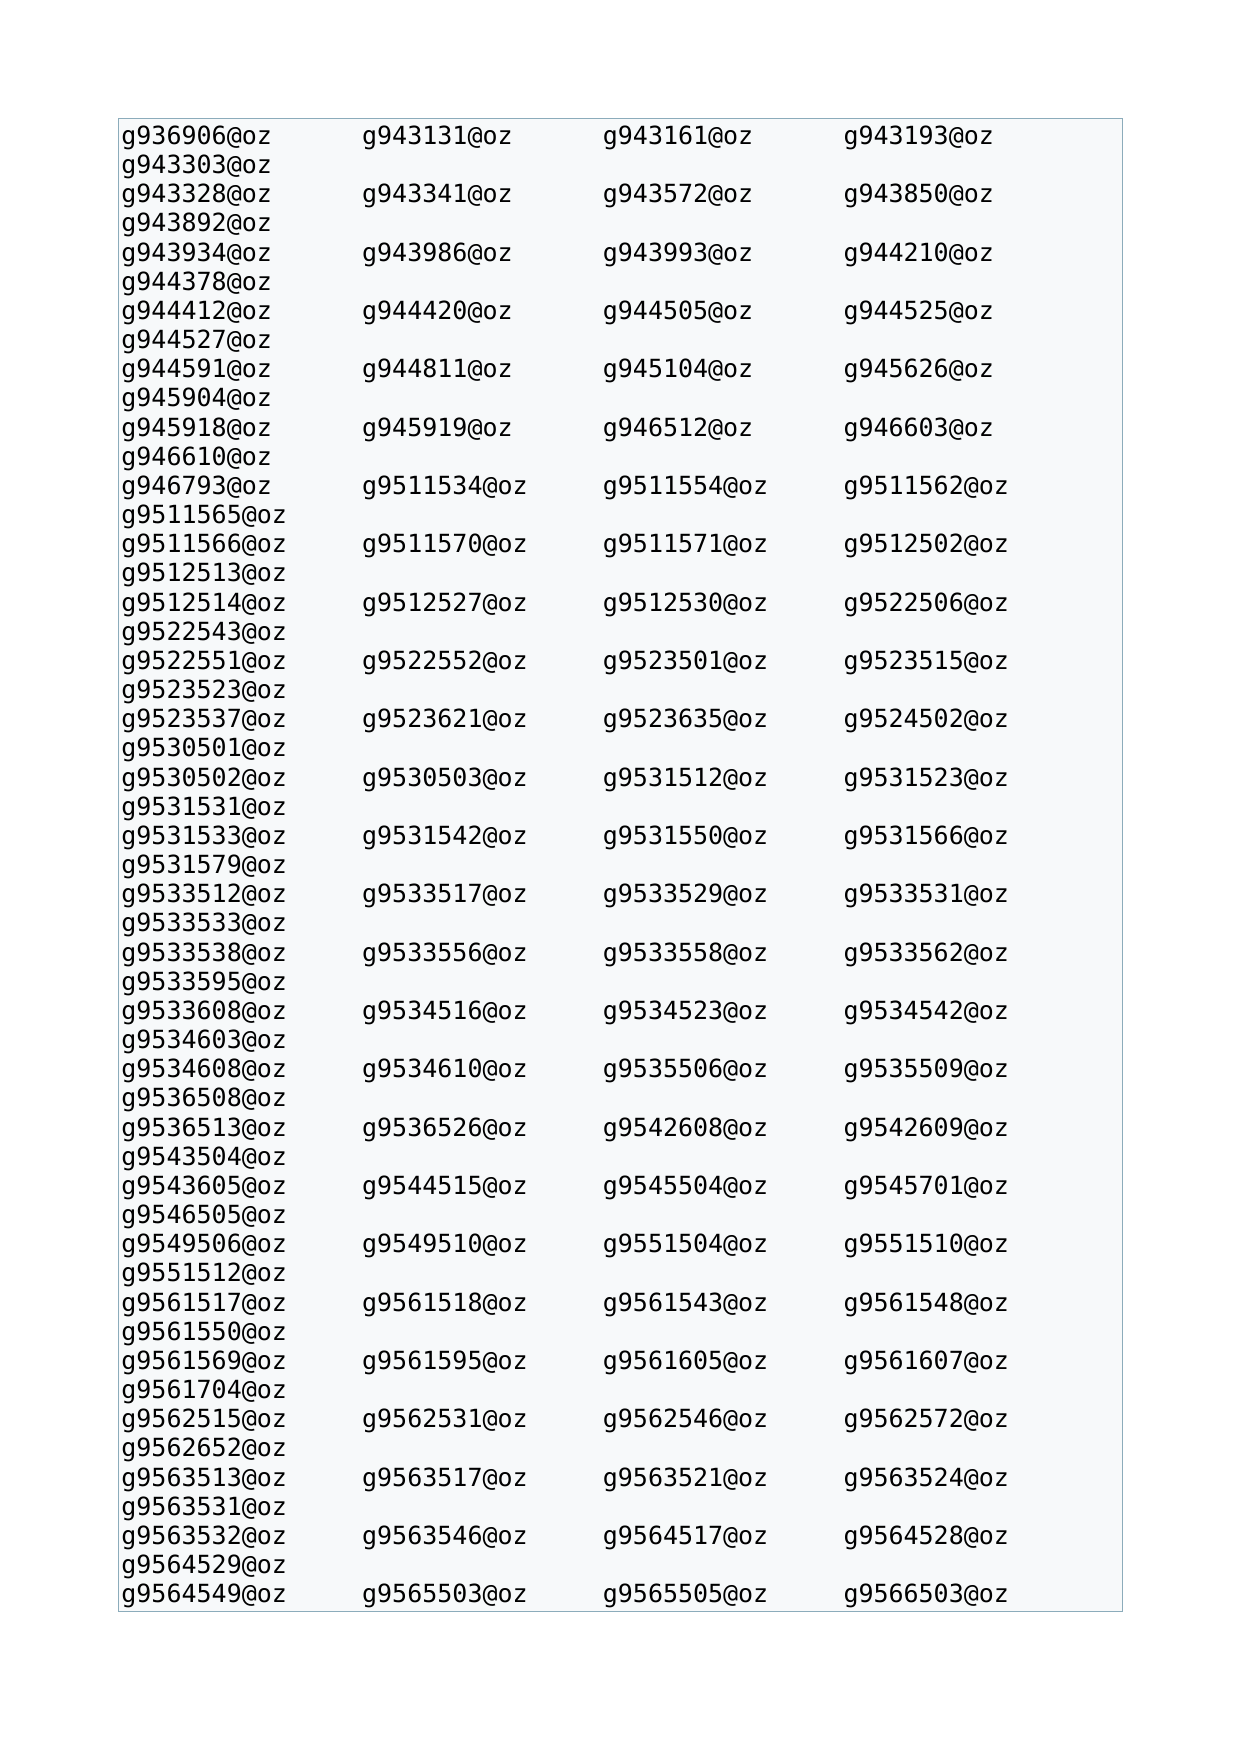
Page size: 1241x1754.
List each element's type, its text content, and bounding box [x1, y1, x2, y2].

text g936906@oz g943131@oz g943161@oz g943193@oz g943303@oz g943328@oz g943341@oz g943572@oz g943850@oz g943892@oz g943934@oz g943986@oz g943993@oz g944210@oz g944378@oz g944412@oz g944420@oz g944505@oz g944525@oz g944527@oz g944591@oz g944811@oz g945104@oz g945626@oz g945904@oz g945918@oz g945919@oz g946512@oz g946603@oz g946610@oz g946793@oz g9511534@oz g9511554@oz g9511562@oz g9511565@oz g9511566@oz g9511570@oz g9511571@oz g9512502@oz g9512513@oz g9512514@oz g9512527@oz g9512530@oz g9522506@oz g9522543@oz g9522551@oz g9522552@oz g9523501@oz g9523515@oz g9523523@oz g9523537@oz g9523621@oz g9523635@oz g9524502@oz g9530501@oz g9530502@oz g9530503@oz g9531512@oz g9531523@oz g9531531@oz g9531533@oz g9531542@oz g9531550@oz g9531566@oz g9531579@oz g9533512@oz g9533517@oz g9533529@oz g9533531@oz g9533533@oz g9533538@oz g9533556@oz g9533558@oz g9533562@oz g9533595@oz g9533608@oz g9534516@oz g9534523@oz g9534542@oz g9534603@oz g9534608@oz g9534610@oz g9535506@oz g9535509@oz g9536508@oz g9536513@oz g9536526@oz g9542608@oz g9542609@oz g9543504@oz g9543605@oz g9544515@oz g9545504@oz g9545701@oz g9546505@oz g9549506@oz g9549510@oz g9551504@oz g9551510@oz g9551512@oz g9561517@oz g9561518@oz g9561543@oz g9561548@oz g9561550@oz g9561569@oz g9561595@oz g9561605@oz g9561607@oz g9561704@oz g9562515@oz g9562531@oz g9562546@oz g9562572@oz g9562652@oz g9563513@oz g9563517@oz g9563521@oz g9563524@oz g9563531@oz g9563532@oz g9563546@oz g9564517@oz g9564528@oz g9564529@oz g9564549@oz g9565503@oz g9565505@oz g9566503@oz [119, 119, 1122, 1611]
